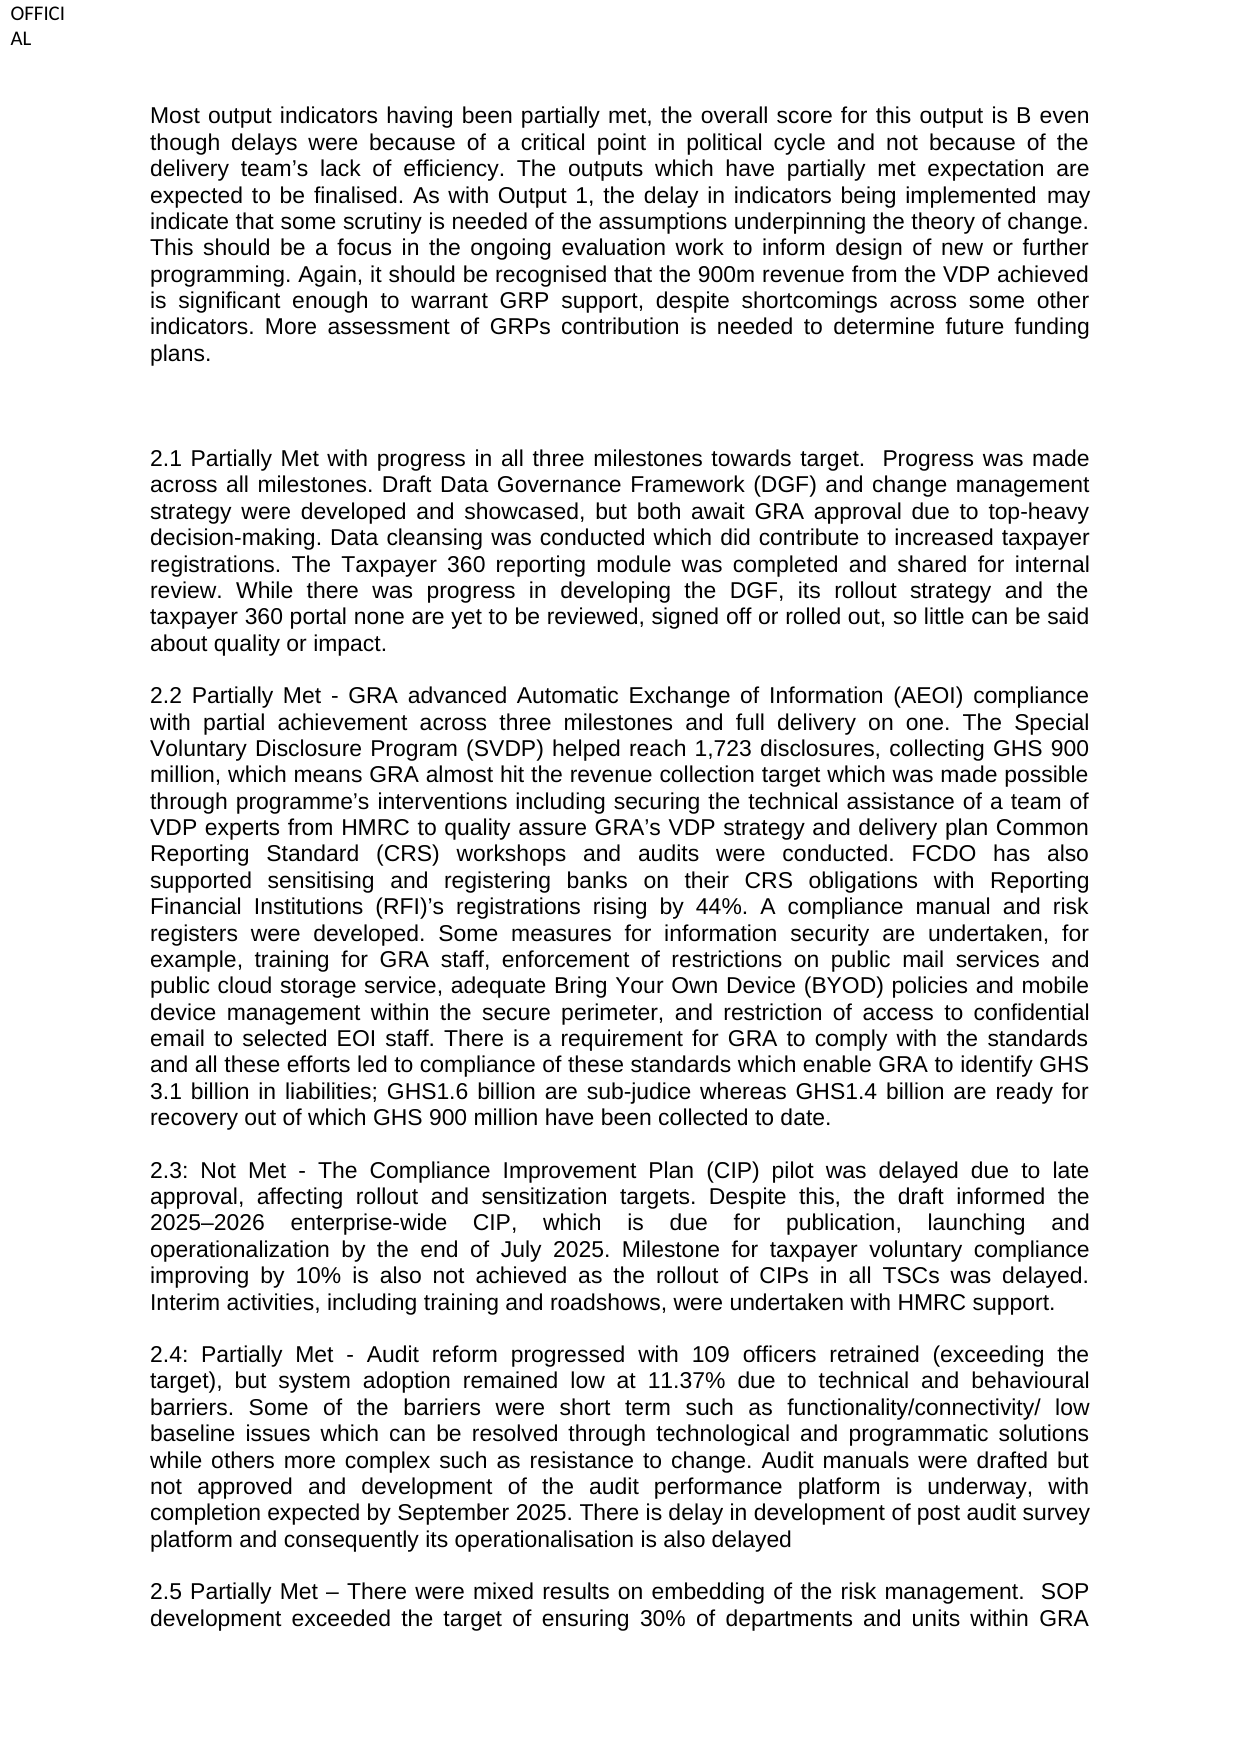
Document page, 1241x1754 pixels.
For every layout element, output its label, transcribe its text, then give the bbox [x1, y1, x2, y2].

text 2.5 Partially Met – There were mixed results on embedding of the risk management. SOP development exceeded the target of ensuring 30% of departments and units within GRA [150, 1578, 1090, 1631]
text 2.1 Partially Met with progress in all three milestones towards target. Progress was made across all milestones. Draft Data Governance Framework (DGF) and change management strategy were developed and showcased, but both await GRA approval due to top-heavy decision-making. Data cleansing was conducted which did contribute to increased taxpayer registrations. The Taxpayer 360 reporting module was completed and shared for internal review. While there was progress in developing the DGF, its rollout strategy and the taxpayer 360 portal none are yet to be reviewed, signed off or rolled out, so little can be said about quality or impact. [150, 445, 1090, 656]
text 2.4: Partially Met - Audit reform progressed with 109 officers retrained (exceeding the target), but system adoption remained low at 11.37% due to technical and behavioural barriers. Some of the barriers were short term such as functionality/connectivity/ low baseline issues which can be resolved through technological and programmatic solutions while others more complex such as resistance to change. Audit manuals were drafted but not approved and development of the audit performance platform is underway, with completion expected by September 2025. There is delay in development of post audit survey platform and consequently its operationalisation is also delayed [150, 1341, 1090, 1552]
text 2.2 Partially Met - GRA advanced Automatic Exchange of Information (AEOI) compliance with partial achievement across three milestones and full delivery on one. The Special Voluntary Disclosure Program (SVDP) helped reach 1,723 disclosures, collecting GHS 900 million, which means GRA almost hit the revenue collection target which was made possible through programme’s interventions including securing the technical assistance of a team of VDP experts from HMRC to quality assure GRA’s VDP strategy and delivery plan Common Reporting Standard (CRS) workshops and audits were conducted. FCDO has also supported sensitising and registering banks on their CRS obligations with Reporting Financial Institutions (RFI)’s registrations rising by 44%. A compliance manual and risk registers were developed. Some measures for information security are undertaken, for example, training for GRA staff, enforcement of restrictions on public mail services and public cloud storage service, adequate Bring Your Own Device (BYOD) policies and mobile device management within the secure perimeter, and restriction of access to confidential email to selected EOI staff. There is a requirement for GRA to comply with the standards and all these efforts led to compliance of these standards which enable GRA to identify GHS 3.1 billion in liabilities; GHS1.6 billion are sub-judice whereas GHS1.4 billion are ready for recovery out of which GHS 900 million have been collected to date. [150, 682, 1090, 1130]
text 2.3: Not Met - The Compliance Improvement Plan (CIP) pilot was delayed due to late approval, affecting rollout and sensitization targets. Despite this, the draft informed the 2025–2026 enterprise-wide CIP, which is due for publication, launching and operationalization by the end of July 2025. Milestone for taxpayer voluntary compliance improving by 10% is also not achieved as the rollout of CIPs in all TSCs was delayed. Interim activities, including training and roadshows, were undertaken with HMRC support. [150, 1157, 1090, 1315]
text Most output indicators having been partially met, the overall score for this output is B even though delays were because of a critical point in political cycle and not because of the delivery team’s lack of efficiency. The outputs which have partially met expectation are expected to be finalised. As with Output 1, the delay in indicators being implemented may indicate that some scrutiny is needed of the assumptions underpinning the theory of change. This should be a focus in the ongoing evaluation work to inform design of new or further programming. Again, it should be recognised that the 900m revenue from the VDP achieved is significant enough to warrant GRP support, despite shortcomings across some other indicators. More assessment of GRPs contribution is needed to determine future funding plans. [150, 102, 1090, 366]
